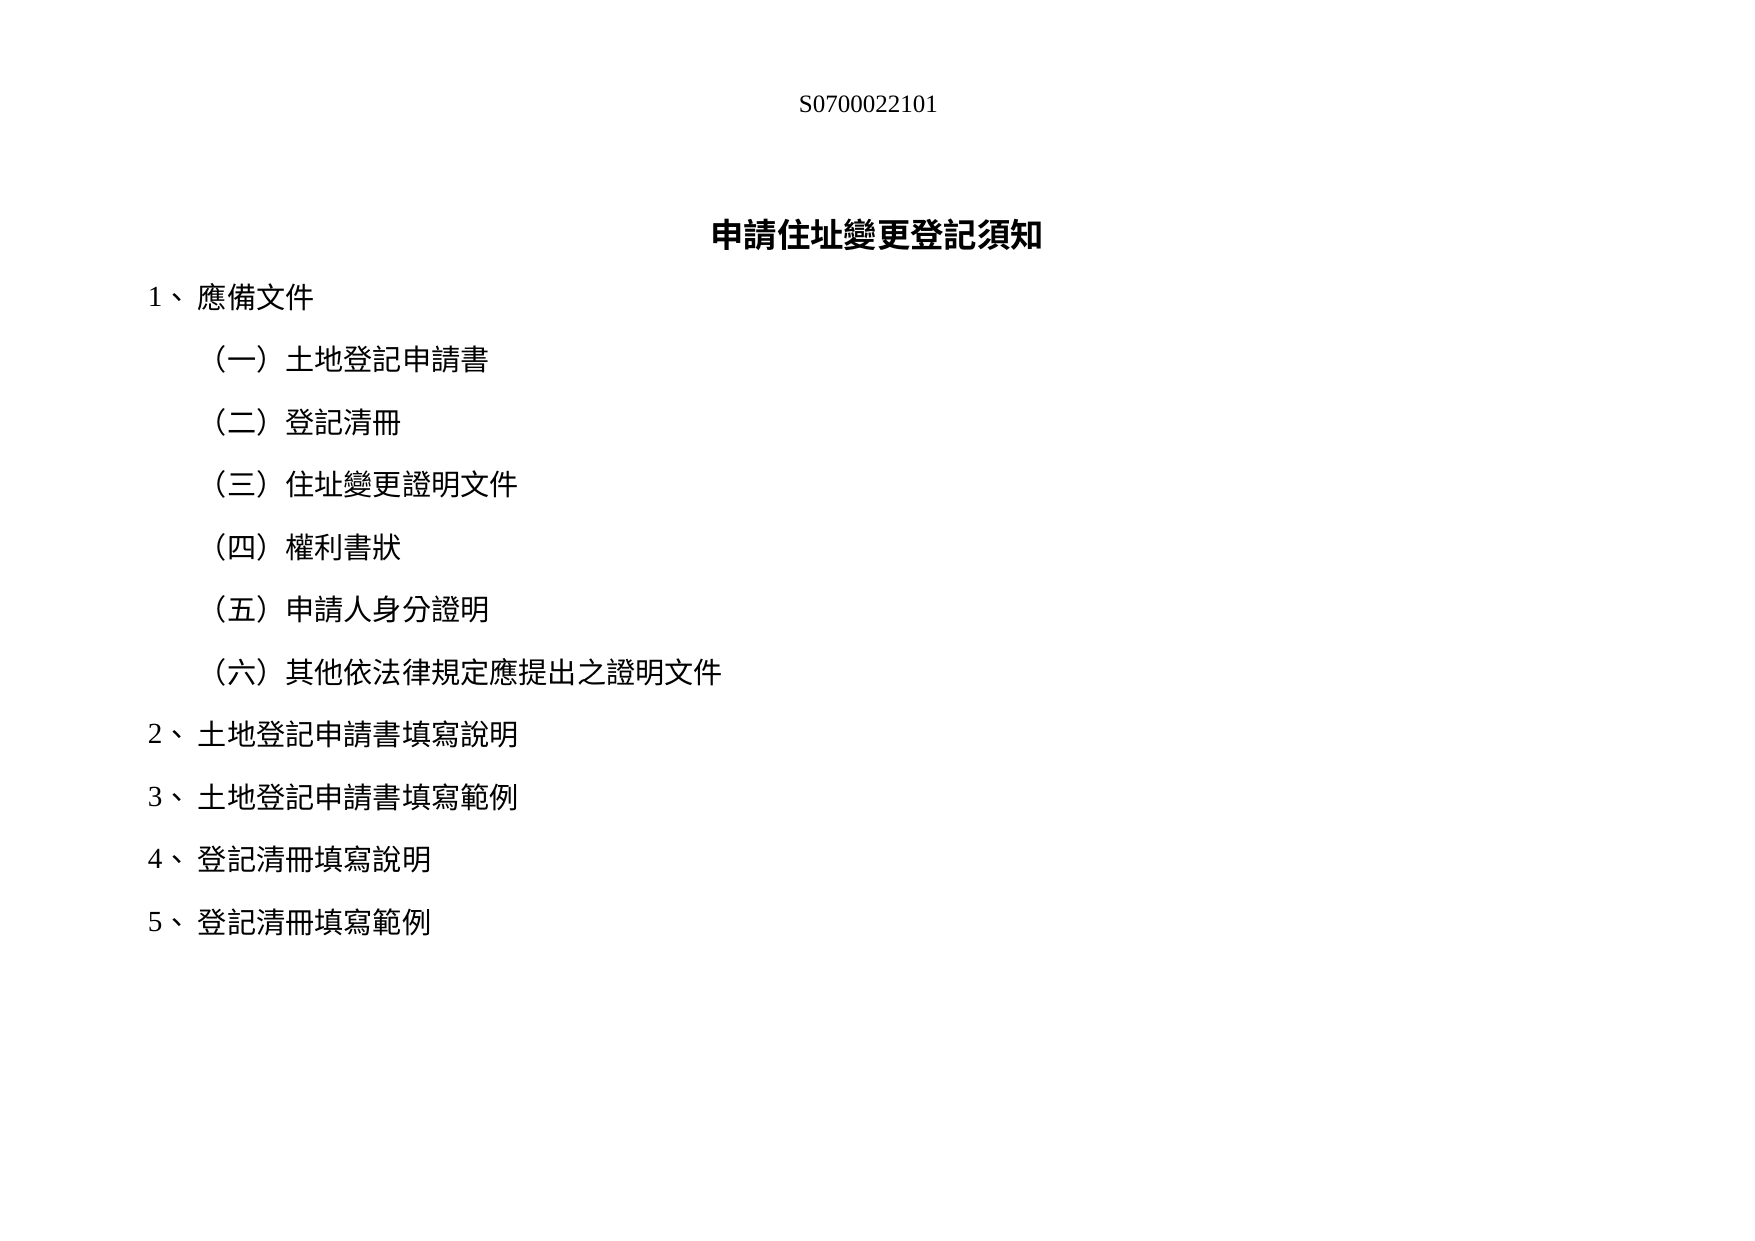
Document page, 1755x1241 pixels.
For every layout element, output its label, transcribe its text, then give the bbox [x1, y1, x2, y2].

list 登記清冊填寫說明 [148, 816, 1606, 879]
text （五）申請人身分證明 [148, 566, 1606, 629]
text 申請住址變更登記須知 [148, 191, 1606, 254]
text （二）登記清冊 [148, 379, 1606, 441]
list 土地登記申請書填寫說明 [148, 691, 1606, 754]
text （三）住址變更證明文件 [148, 441, 1606, 504]
text （四）權利書狀 [148, 504, 1606, 566]
list 應備文件 [148, 254, 1606, 316]
text （六）其他依法律規定應提出之證明文件 [148, 629, 1606, 691]
text （一）土地登記申請書 [148, 316, 1606, 379]
list 土地登記申請書填寫範例 [148, 754, 1606, 816]
list 登記清冊填寫範例 [148, 879, 1606, 941]
